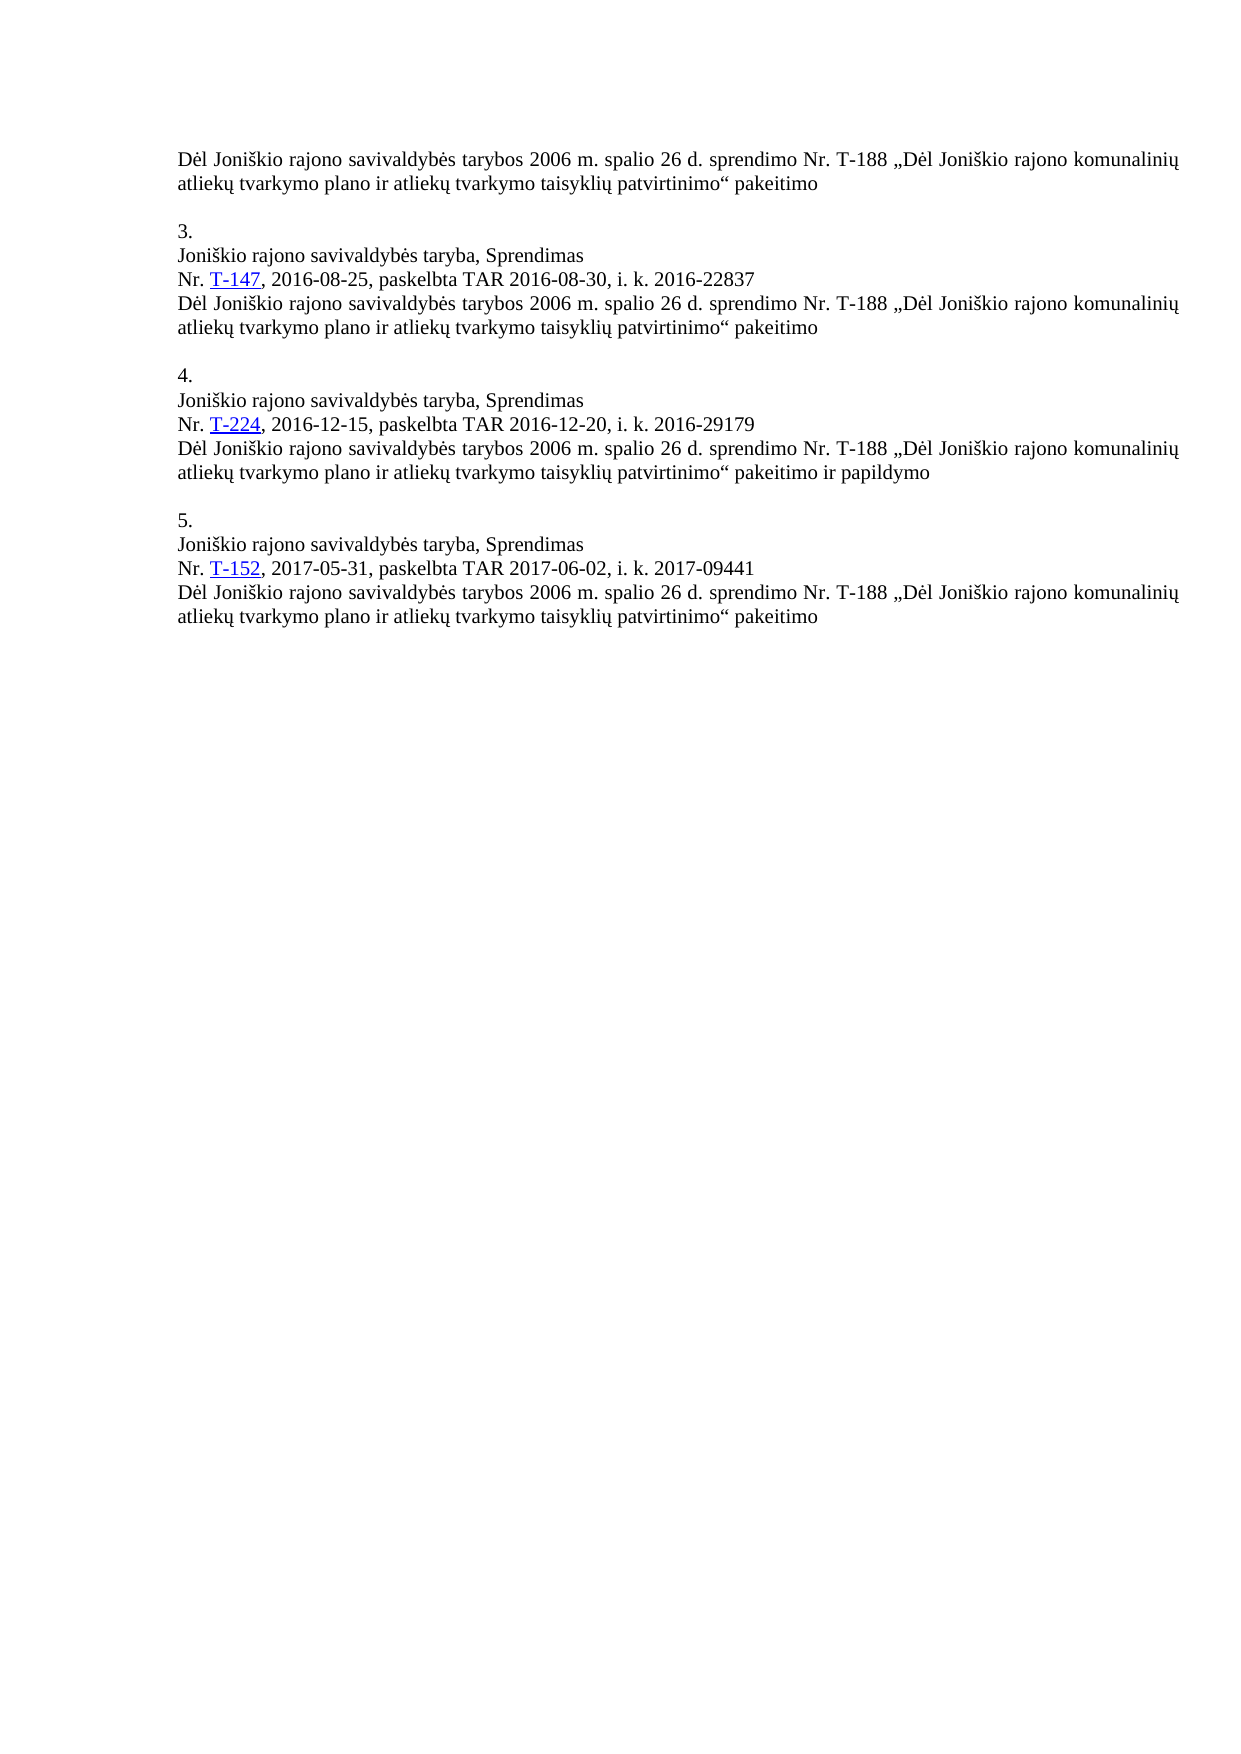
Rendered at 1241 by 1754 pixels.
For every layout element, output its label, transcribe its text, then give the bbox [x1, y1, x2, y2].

text Joniškio rajono savivaldybės taryba, Sprendimas [177, 243, 1181, 267]
text Joniškio rajono savivaldybės taryba, Sprendimas [177, 532, 1181, 556]
text Joniškio rajono savivaldybės taryba, Sprendimas [177, 387, 1181, 412]
text Dėl Joniškio rajono savivaldybės tarybos 2006 m. spalio 26 d. sprendimo Nr. T-188 „Dėl Joniškio rajono komunalinių atliekų tvarkymo plano ir atliekų tvarkymo taisyklių patvirtinimo“ pakeitimo [177, 147, 1181, 195]
text Dėl Joniškio rajono savivaldybės tarybos 2006 m. spalio 26 d. sprendimo Nr. T-188 „Dėl Joniškio rajono komunalinių atliekų tvarkymo plano ir atliekų tvarkymo taisyklių patvirtinimo“ pakeitimo ir papildymo [177, 436, 1181, 484]
text Nr. T-147, 2016-08-25, paskelbta TAR 2016-08-30, i. k. 2016-22837 [177, 267, 1181, 291]
text 5. [177, 508, 1181, 532]
text 3. [177, 219, 1181, 243]
text Nr. T-152, 2017-05-31, paskelbta TAR 2017-06-02, i. k. 2017-09441 [177, 556, 1181, 580]
text Dėl Joniškio rajono savivaldybės tarybos 2006 m. spalio 26 d. sprendimo Nr. T-188 „Dėl Joniškio rajono komunalinių atliekų tvarkymo plano ir atliekų tvarkymo taisyklių patvirtinimo“ pakeitimo [177, 291, 1181, 339]
text Dėl Joniškio rajono savivaldybės tarybos 2006 m. spalio 26 d. sprendimo Nr. T-188 „Dėl Joniškio rajono komunalinių atliekų tvarkymo plano ir atliekų tvarkymo taisyklių patvirtinimo“ pakeitimo [177, 580, 1181, 628]
text Nr. T-224, 2016-12-15, paskelbta TAR 2016-12-20, i. k. 2016-29179 [177, 412, 1181, 436]
text 4. [177, 363, 1181, 387]
